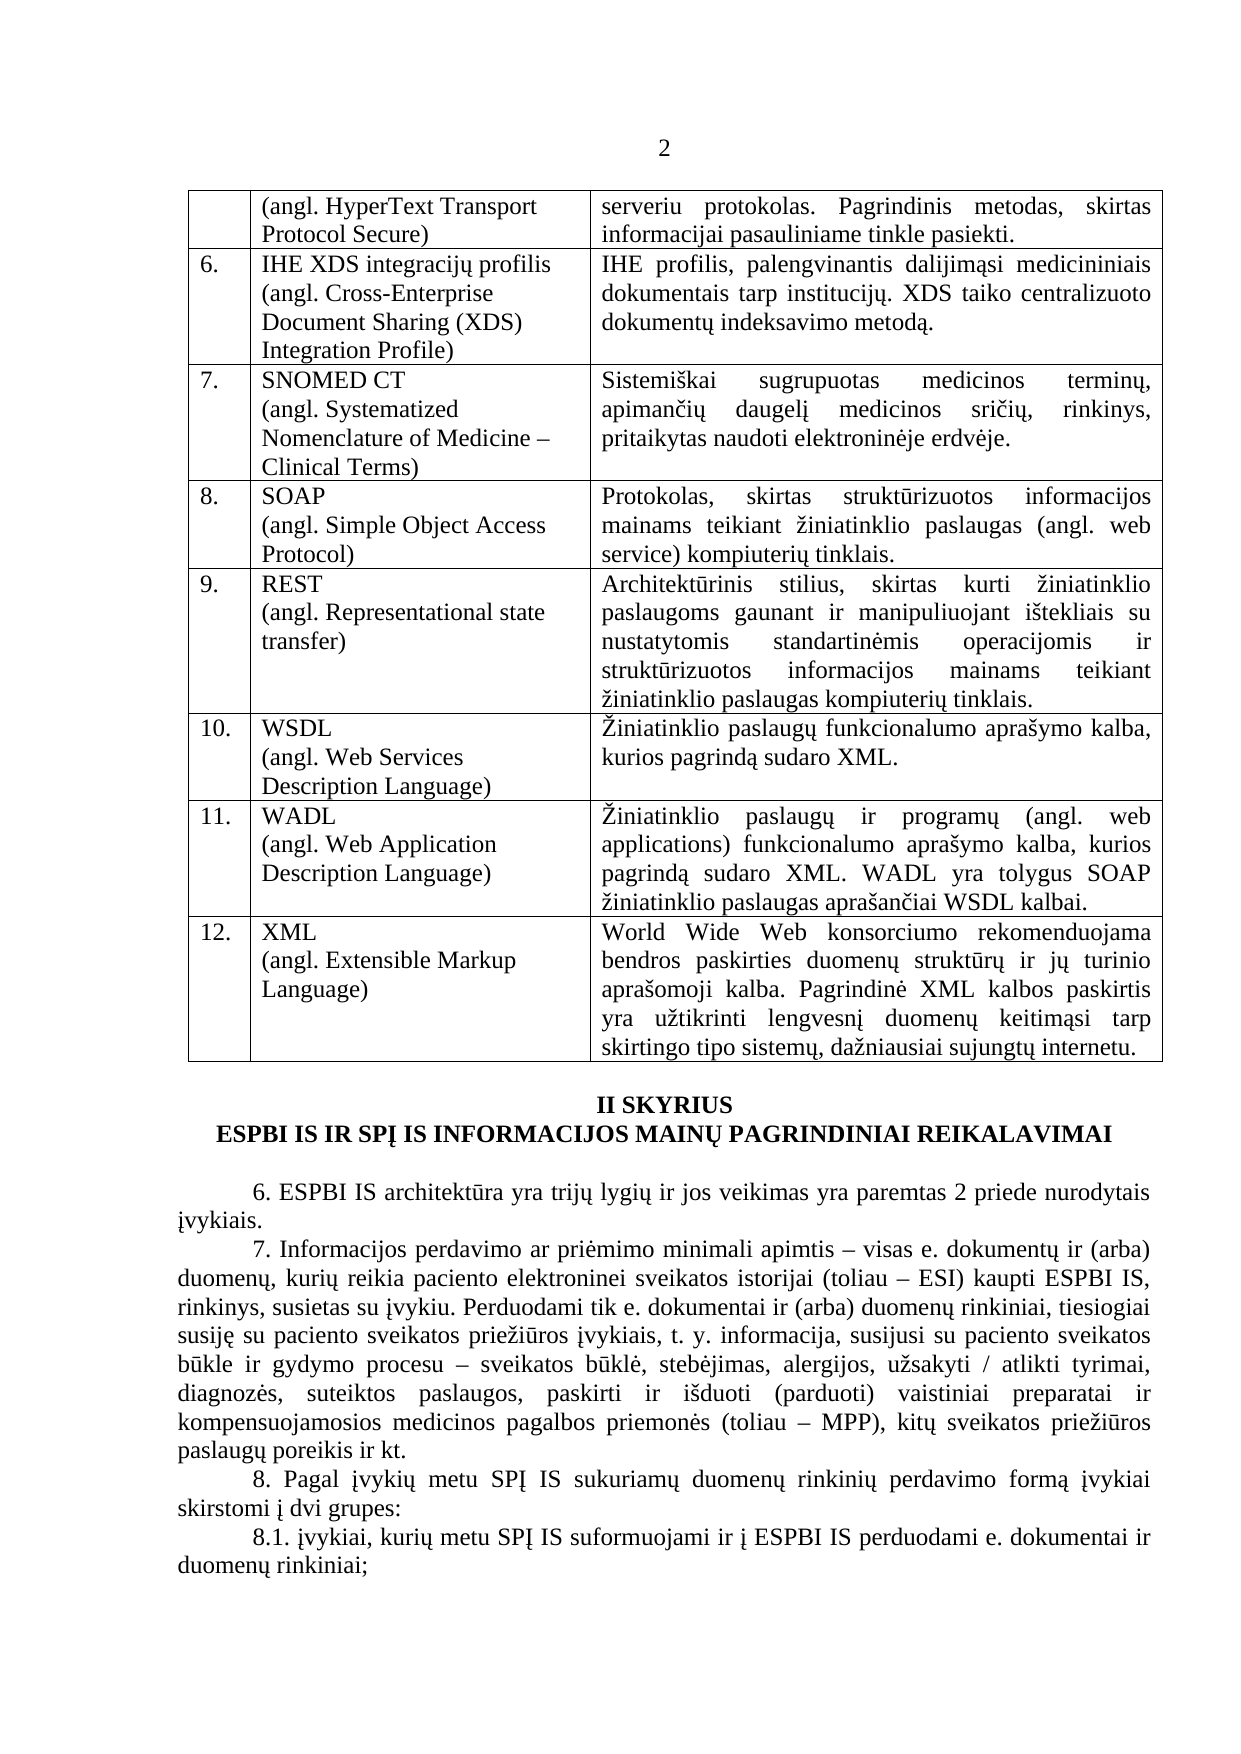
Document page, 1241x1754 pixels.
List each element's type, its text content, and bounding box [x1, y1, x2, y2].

table_cell IHE profilis, palengvinantis dalijimąsi medicininiais dokumentais tarp institucijų. XDS taiko centralizuoto dokumentų indeksavimo metodą. [591, 249, 1162, 364]
table_cell serveriu protokolas. Pagrindinis metodas, skirtas informacijai pasauliniame tinkle pasiekti. [591, 191, 1162, 248]
text 7. Informacijos perdavimo ar priėmimo minimali apimtis – visas e. dokumentų ir (arba) duomenų, kurių reikia paciento elektroninei sveikatos istorijai (toliau – ESI) kaupti ESPBI IS, rinkinys, susietas su įvykiu. Perduodami tik e. dokumentai ir (arba) duomenų rinkiniai, tiesiogiai susiję su paciento sveikatos priežiūros įvykiais, t. y. informacija, susijusi su paciento sveikatos būkle ir gydymo procesu – sveikatos būklė, stebėjimas, alergijos, užsakyti / atlikti tyrimai, diagnozės, suteiktos paslaugos, paskirti ir išduoti (parduoti) vaistiniai preparatai ir kompensuojamosios medicinos pagalbos priemonės (toliau – MPP), kitų sveikatos priežiūros paslaugų poreikis ir kt. [177, 1234, 1152, 1464]
table_cell 11. [189, 801, 250, 916]
table_cell SNOMED CT (angl. Systematized Nomenclature of Medicine – Clinical Terms) [251, 365, 590, 480]
table_cell 10. [189, 714, 250, 800]
table_cell 7. [189, 365, 250, 480]
table_cell (angl. HyperText Transport Protocol Secure) [251, 191, 590, 248]
table_cell World Wide Web konsorciumo rekomenduojama bendros paskirties duomenų struktūrų ir jų turinio aprašomoji kalba. Pagrindinė XML kalbos paskirtis yra užtikrinti lengvesnį duomenų keitimąsi tarp skirtingo tipo sistemų, dažniausiai sujungtų internetu. [591, 917, 1162, 1061]
table_cell WSDL (angl. Web Services Description Language) [251, 714, 590, 800]
table_cell [189, 191, 250, 248]
table_cell 8. [189, 481, 250, 568]
table_cell 9. [189, 569, 250, 712]
text 6. ESPBI IS architektūra yra trijų lygių ir jos veikimas yra paremtas 2 priede nurodytais įvykiais. [177, 1177, 1152, 1234]
table_cell XML (angl. Extensible Markup Language) [251, 917, 590, 1061]
table_cell Žiniatinklio paslaugų ir programų (angl. web applications) funkcionalumo aprašymo kalba, kurios pagrindą sudaro XML. WADL yra tolygus SOAP žiniatinklio paslaugas aprašančiai WSDL kalbai. [591, 801, 1162, 916]
table_cell 12. [189, 917, 250, 1061]
table_cell Architektūrinis stilius, skirtas kurti žiniatinklio paslaugoms gaunant ir manipuliuojant ištekliais su nustatytomis standartinėmis operacijomis ir struktūrizuotos informacijos mainams teikiant žiniatinklio paslaugas kompiuterių tinklais. [591, 569, 1162, 712]
table_cell REST (angl. Representational state transfer) [251, 569, 590, 712]
table_cell Protokolas, skirtas struktūrizuotos informacijos mainams teikiant žiniatinklio paslaugas (angl. web service) kompiuterių tinklais. [591, 481, 1162, 568]
text 8.1. įvykiai, kurių metu SPĮ IS suformuojami ir į ESPBI IS perduodami e. dokumentai ir duomenų rinkiniai; [177, 1522, 1152, 1579]
table_cell Sistemiškai sugrupuotas medicinos terminų, apimančių daugelį medicinos sričių, rinkinys, pritaikytas naudoti elektroninėje erdvėje. [591, 365, 1162, 480]
text II SKYRIUS [177, 1090, 1152, 1119]
table_cell SOAP (angl. Simple Object Access Protocol) [251, 481, 590, 568]
table_cell Žiniatinklio paslaugų funkcionalumo aprašymo kalba, kurios pagrindą sudaro XML. [591, 714, 1162, 800]
table_cell 6. [189, 249, 250, 364]
table_cell WADL (angl. Web Application Description Language) [251, 801, 590, 916]
table_cell IHE XDS integracijų profilis (angl. Cross-Enterprise Document Sharing (XDS) Integration Profile) [251, 249, 590, 364]
text ESPBI IS IR SPĮ IS INFORMACIJOS MAINŲ PAGRINDINIAI REIKALAVIMAI [177, 1119, 1152, 1148]
text 8. Pagal įvykių metu SPĮ IS sukuriamų duomenų rinkinių perdavimo formą įvykiai skirstomi į dvi grupes: [177, 1464, 1152, 1522]
